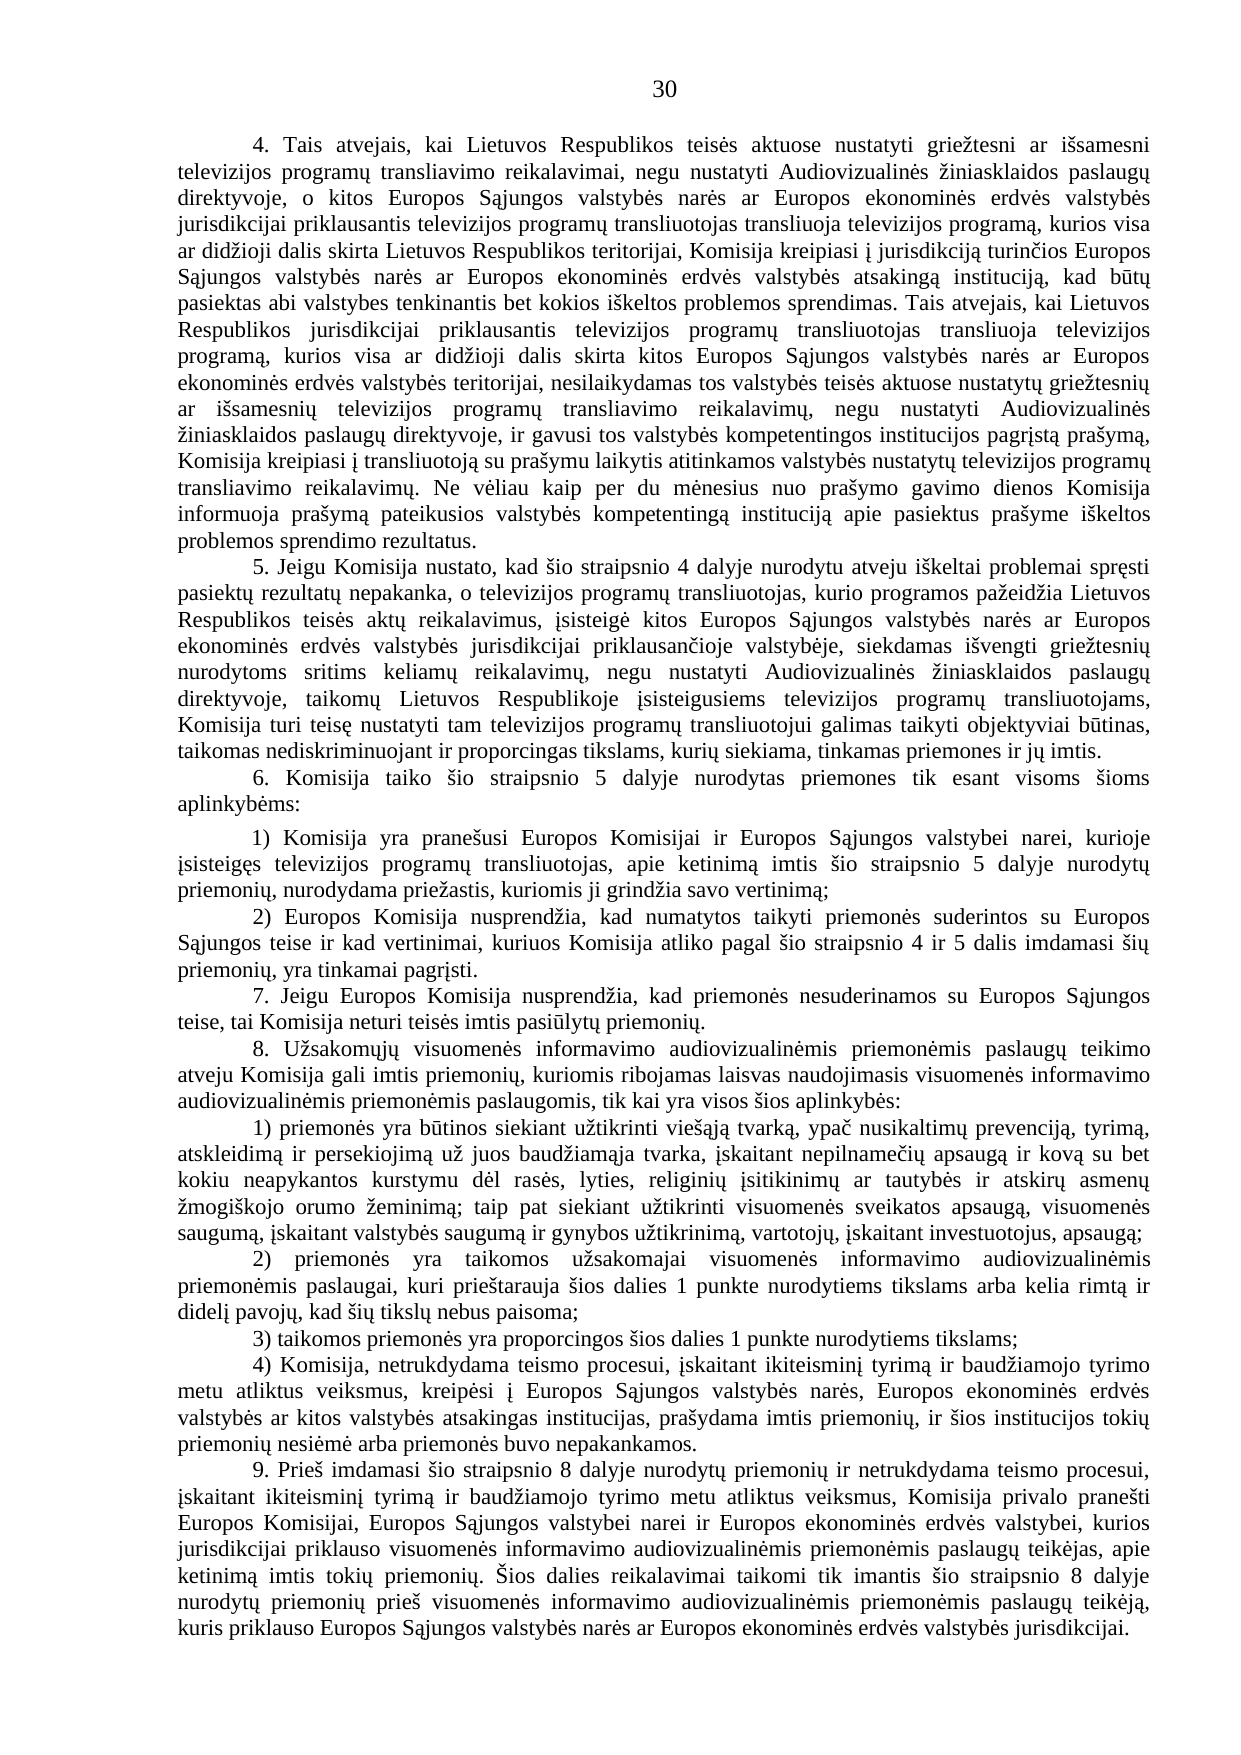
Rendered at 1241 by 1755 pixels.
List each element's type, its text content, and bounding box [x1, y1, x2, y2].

text 8. Užsakomųjų visuomenės informavimo audiovizualinėmis priemonėmis paslaugų teikimo atveju Komisija gali imtis priemonių, kuriomis ribojamas laisvas naudojimasis visuomenės informavimo audiovizualinėmis priemonėmis paslaugomis, tik kai yra visos šios aplinkybės: [177, 1035, 1152, 1114]
text 5. Jeigu Komisija nustato, kad šio straipsnio 4 dalyje nurodytu atveju iškeltai problemai spręsti pasiektų rezultatų nepakanka, o televizijos programų transliuotojas, kurio programos pažeidžia Lietuvos Respublikos teisės aktų reikalavimus, įsisteigė kitos Europos Sąjungos valstybės narės ar Europos ekonominės erdvės valstybės jurisdikcijai priklausančioje valstybėje, siekdamas išvengti griežtesnių nurodytoms sritims keliamų reikalavimų, negu nustatyti Audiovizualinės žiniasklaidos paslaugų direktyvoje, taikomų Lietuvos Respublikoje įsisteigusiems televizijos programų transliuotojams, Komisija turi teisę nustatyti tam televizijos programų transliuotojui galimas taikyti objektyviai būtinas, taikomas nediskriminuojant ir proporcingas tikslams, kurių siekiama, tinkamas priemones ir jų imtis. [177, 553, 1152, 764]
text 3) taikomos priemonės yra proporcingos šios dalies 1 punkte nurodytiems tikslams; [177, 1324, 1152, 1351]
text 2) Europos Komisija nusprendžia, kad numatytos taikyti priemonės suderintos su Europos Sąjungos teise ir kad vertinimai, kuriuos Komisija atliko pagal šio straipsnio 4 ir 5 dalis imdamasi šių priemonių, yra tinkamai pagrįsti. [177, 903, 1152, 982]
text 4. Tais atvejais, kai Lietuvos Respublikos teisės aktuose nustatyti griežtesni ar išsamesni televizijos programų transliavimo reikalavimai, negu nustatyti Audiovizualinės žiniasklaidos paslaugų direktyvoje, o kitos Europos Sąjungos valstybės narės ar Europos ekonominės erdvės valstybės jurisdikcijai priklausantis televizijos programų transliuotojas transliuoja televizijos programą, kurios visa ar didžioji dalis skirta Lietuvos Respublikos teritorijai, Komisija kreipiasi į jurisdikciją turinčios Europos Sąjungos valstybės narės ar Europos ekonominės erdvės valstybės atsakingą instituciją, kad būtų pasiektas abi valstybes tenkinantis bet kokios iškeltos problemos sprendimas. Tais atvejais, kai Lietuvos Respublikos jurisdikcijai priklausantis televizijos programų transliuotojas transliuoja televizijos programą, kurios visa ar didžioji dalis skirta kitos Europos Sąjungos valstybės narės ar Europos ekonominės erdvės valstybės teritorijai, nesilaikydamas tos valstybės teisės aktuose nustatytų griežtesnių ar išsamesnių televizijos programų transliavimo reikalavimų, negu nustatyti Audiovizualinės žiniasklaidos paslaugų direktyvoje, ir gavusi tos valstybės kompetentingos institucijos pagrįstą prašymą, Komisija kreipiasi į transliuotoją su prašymu laikytis atitinkamos valstybės nustatytų televizijos programų transliavimo reikalavimų. Ne vėliau kaip per du mėnesius nuo prašymo gavimo dienos Komisija informuoja prašymą pateikusios valstybės kompetentingą instituciją apie pasiektus prašyme iškeltos problemos sprendimo rezultatus. [177, 131, 1152, 553]
text 1) Komisija yra pranešusi Europos Komisijai ir Europos Sąjungos valstybei narei, kurioje įsisteigęs televizijos programų transliuotojas, apie ketinimą imtis šio straipsnio 5 dalyje nurodytų priemonių, nurodydama priežastis, kuriomis ji grindžia savo vertinimą; [177, 824, 1152, 903]
text 1) priemonės yra būtinos siekiant užtikrinti viešąją tvarką, ypač nusikaltimų prevenciją, tyrimą, atskleidimą ir persekiojimą už juos baudžiamąja tvarka, įskaitant nepilnamečių apsaugą ir kovą su bet kokiu neapykantos kurstymu dėl rasės, lyties, religinių įsitikinimų ar tautybės ir atskirų asmenų žmogiškojo orumo žeminimą; taip pat siekiant užtikrinti visuomenės sveikatos apsaugą, visuomenės saugumą, įskaitant valstybės saugumą ir gynybos užtikrinimą, vartotojų, įskaitant investuotojus, apsaugą; [177, 1114, 1152, 1246]
text 6. Komisija taiko šio straipsnio 5 dalyje nurodytas priemones tik esant visoms šioms aplinkybėms: [177, 764, 1152, 817]
text 2) priemonės yra taikomos užsakomajai visuomenės informavimo audiovizualinėmis priemonėmis paslaugai, kuri prieštarauja šios dalies 1 punkte nurodytiems tikslams arba kelia rimtą ir didelį pavojų, kad šių tikslų nebus paisoma; [177, 1246, 1152, 1324]
text 9. Prieš imdamasi šio straipsnio 8 dalyje nurodytų priemonių ir netrukdydama teismo procesui, įskaitant ikiteisminį tyrimą ir baudžiamojo tyrimo metu atliktus veiksmus, Komisija privalo pranešti Europos Komisijai, Europos Sąjungos valstybei narei ir Europos ekonominės erdvės valstybei, kurios jurisdikcijai priklauso visuomenės informavimo audiovizualinėmis priemonėmis paslaugų teikėjas, apie ketinimą imtis tokių priemonių. Šios dalies reikalavimai taikomi tik imantis šio straipsnio 8 dalyje nurodytų priemonių prieš visuomenės informavimo audiovizualinėmis priemonėmis paslaugų teikėją, kuris priklauso Europos Sąjungos valstybės narės ar Europos ekonominės erdvės valstybės jurisdikcijai. [177, 1456, 1152, 1641]
text 4) Komisija, netrukdydama teismo procesui, įskaitant ikiteisminį tyrimą ir baudžiamojo tyrimo metu atliktus veiksmus, kreipėsi į Europos Sąjungos valstybės narės, Europos ekonominės erdvės valstybės ar kitos valstybės atsakingas institucijas, prašydama imtis priemonių, ir šios institucijos tokių priemonių nesiėmė arba priemonės buvo nepakankamos. [177, 1351, 1152, 1456]
text 7. Jeigu Europos Komisija nusprendžia, kad priemonės nesuderinamos su Europos Sąjungos teise, tai Komisija neturi teisės imtis pasiūlytų priemonių. [177, 982, 1152, 1035]
